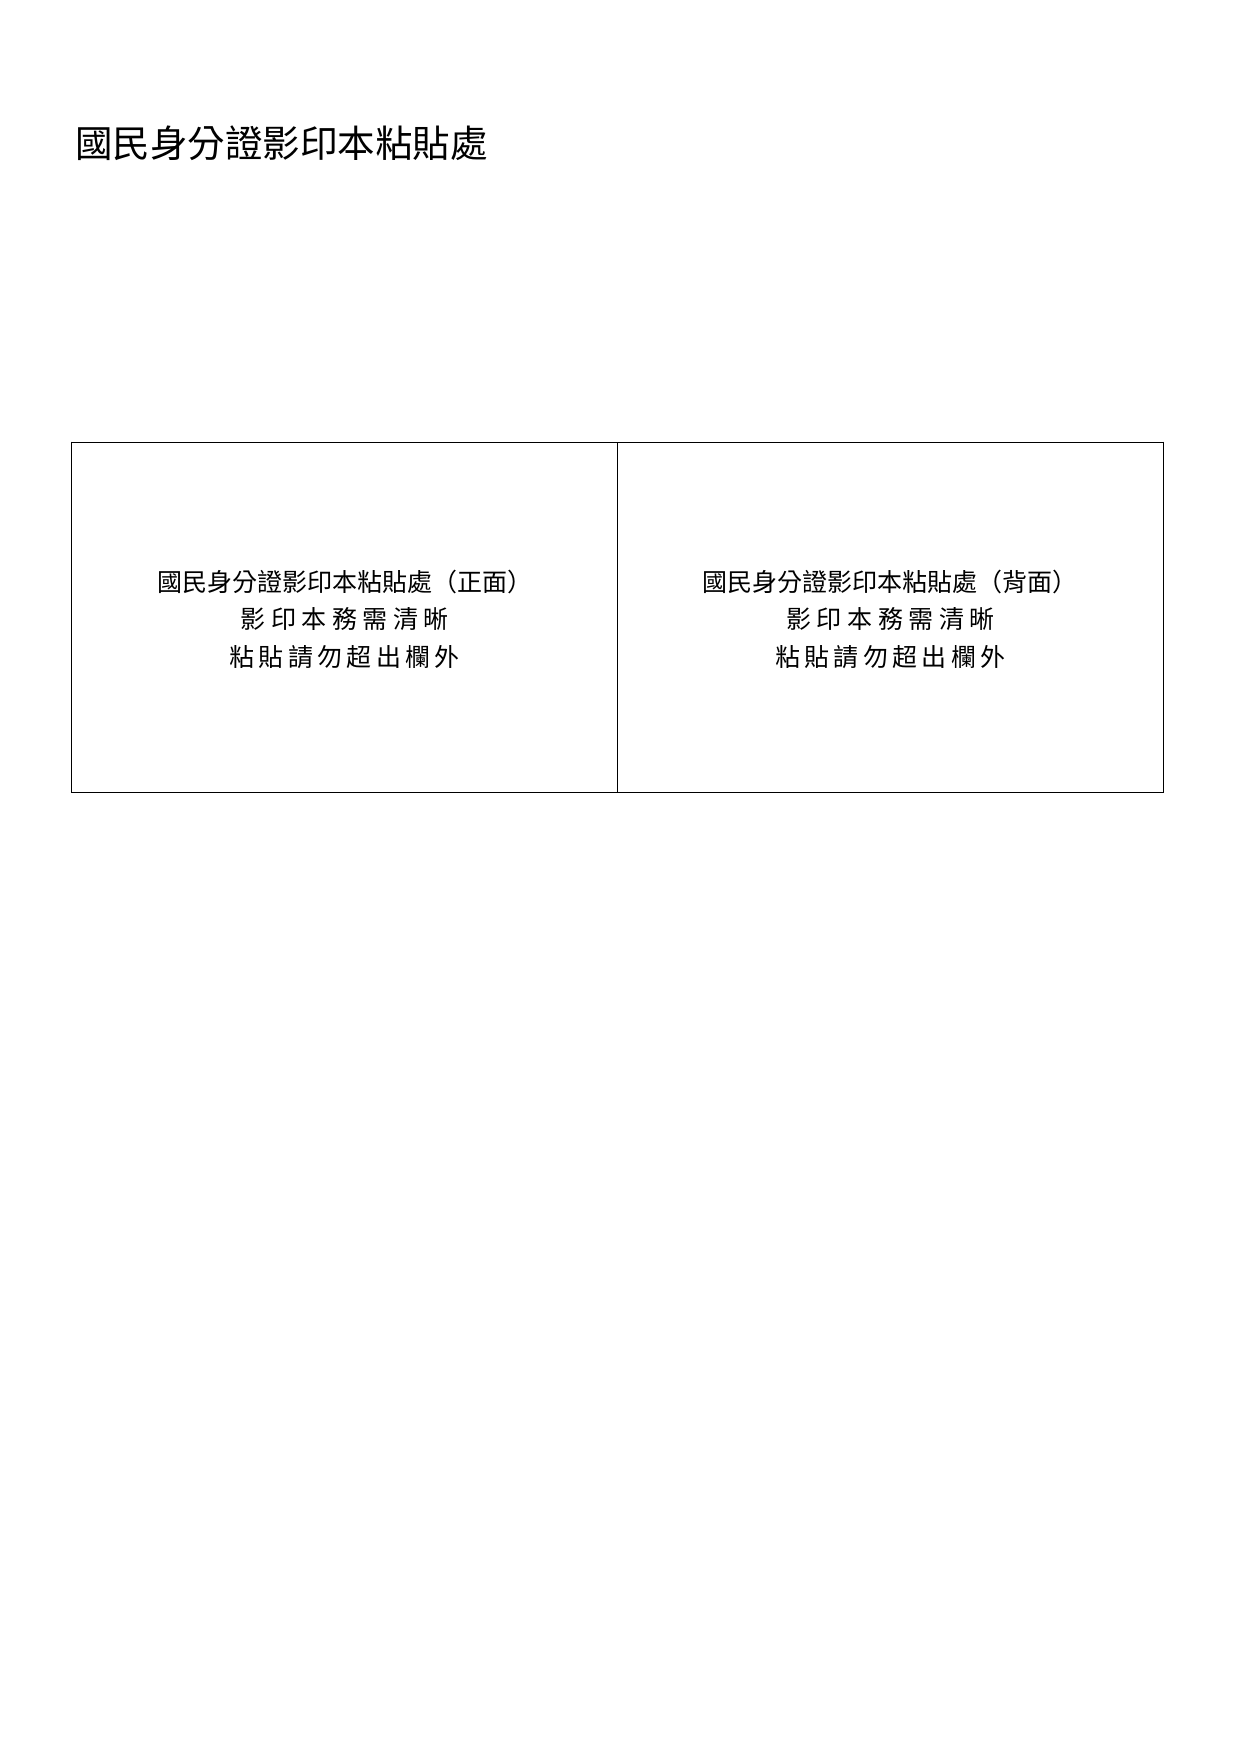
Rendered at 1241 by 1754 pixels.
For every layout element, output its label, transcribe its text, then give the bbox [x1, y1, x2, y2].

text 國民身分證影印本粘貼處 [75, 121, 1165, 167]
table_header 國民身分證影印本粘貼處（正面） 影 印 本 務 需 清 晰 粘貼請勿超出欄外 [72, 443, 617, 792]
table_header 國民身分證影印本粘貼處（背面） 影 印 本 務 需 清 晰 粘貼請勿超出欄外 [618, 443, 1163, 792]
